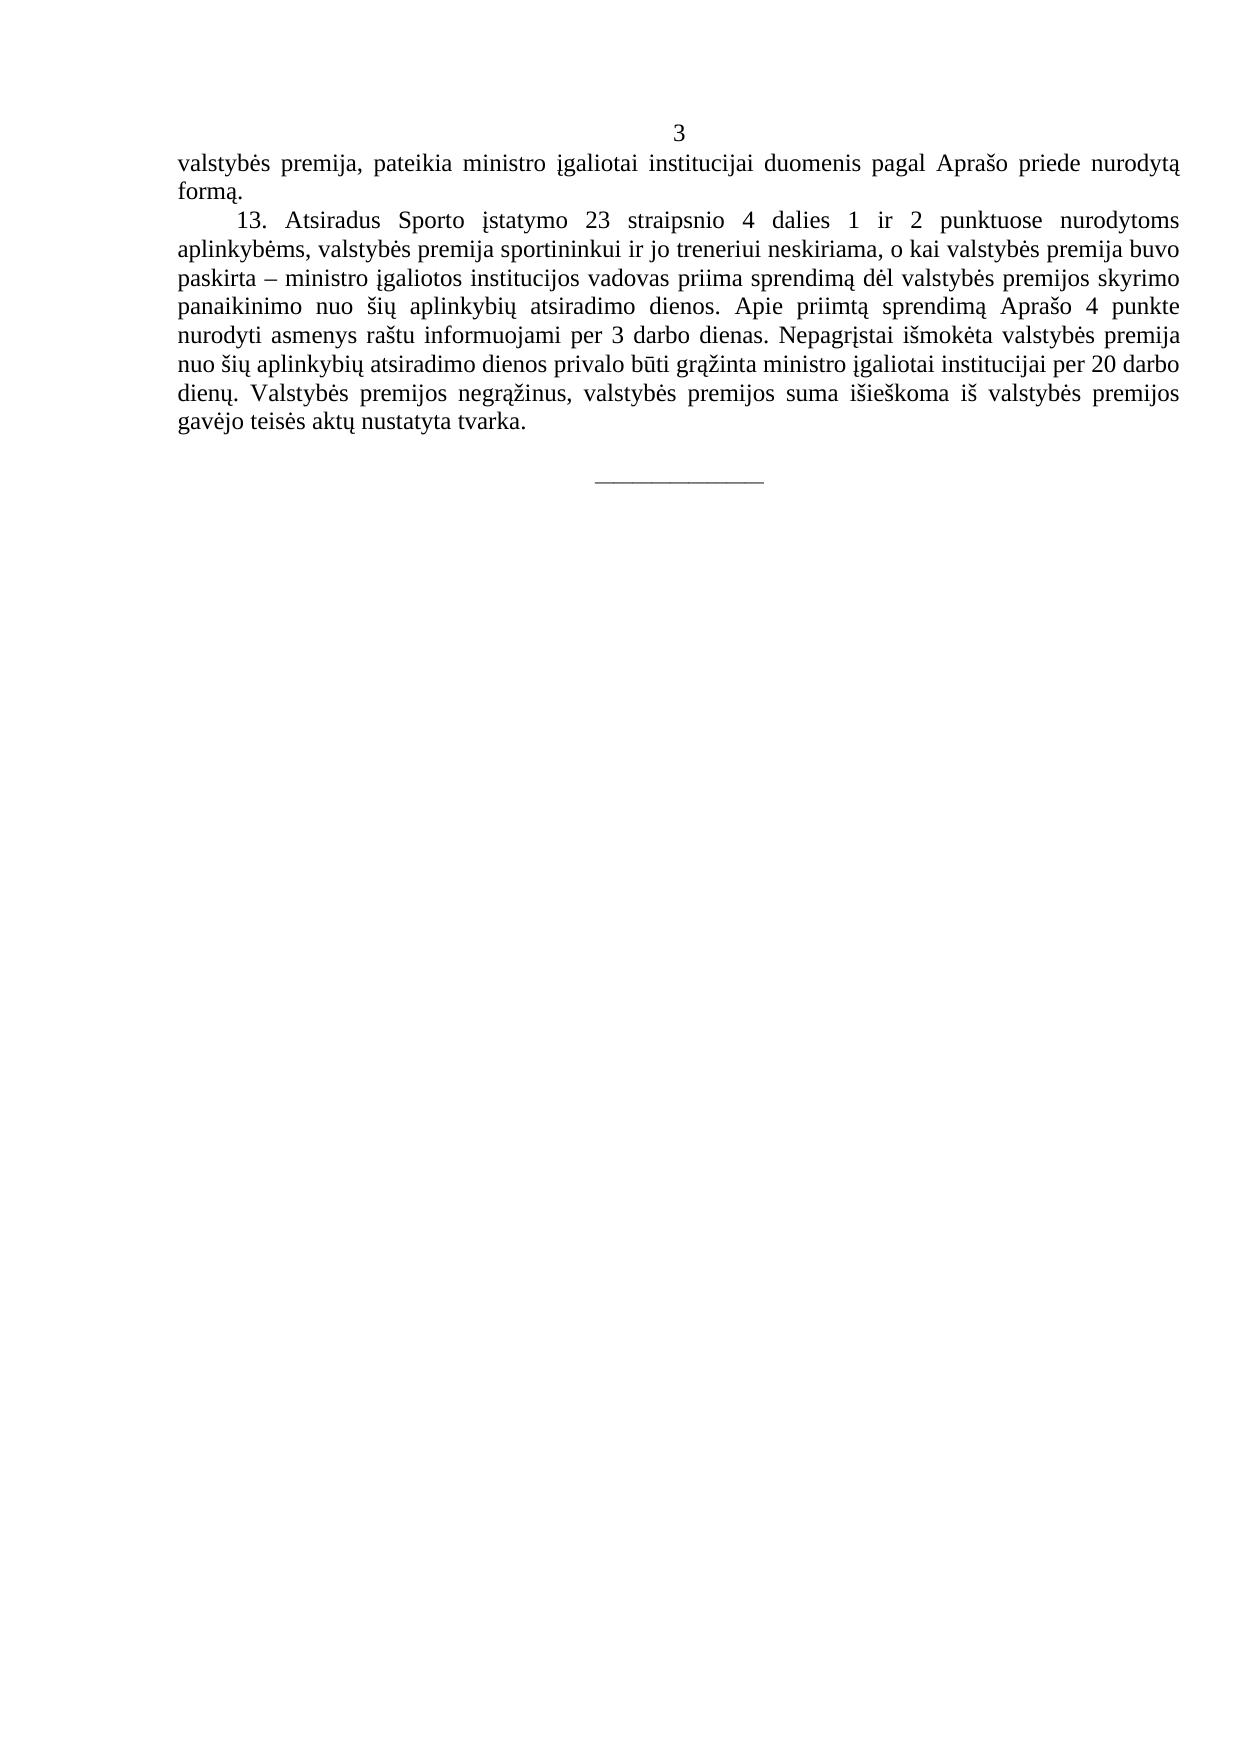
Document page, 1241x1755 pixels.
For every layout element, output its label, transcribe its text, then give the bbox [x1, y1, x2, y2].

text valstybės premija, pateikia ministro įgaliotai institucijai duomenis pagal Aprašo priede nurodytą formą. [177, 148, 1181, 205]
text __________________ [177, 464, 1181, 485]
text 13. Atsiradus Sporto įstatymo 23 straipsnio 4 dalies 1 ir 2 punktuose nurodytoms aplinkybėms, valstybės premija sportininkui ir jo treneriui neskiriama, o kai valstybės premija buvo paskirta – ministro įgaliotos institucijos vadovas priima sprendimą dėl valstybės premijos skyrimo panaikinimo nuo šių aplinkybių atsiradimo dienos. Apie priimtą sprendimą Aprašo 4 punkte nurodyti asmenys raštu informuojami per 3 darbo dienas. Nepagrįstai išmokėta valstybės premija nuo šių aplinkybių atsiradimo dienos privalo būti grąžinta ministro įgaliotai institucijai per 20 darbo dienų. Valstybės premijos negrąžinus, valstybės premijos suma išieškoma iš valstybės premijos gavėjo teisės aktų nustatyta tvarka. [177, 205, 1181, 435]
